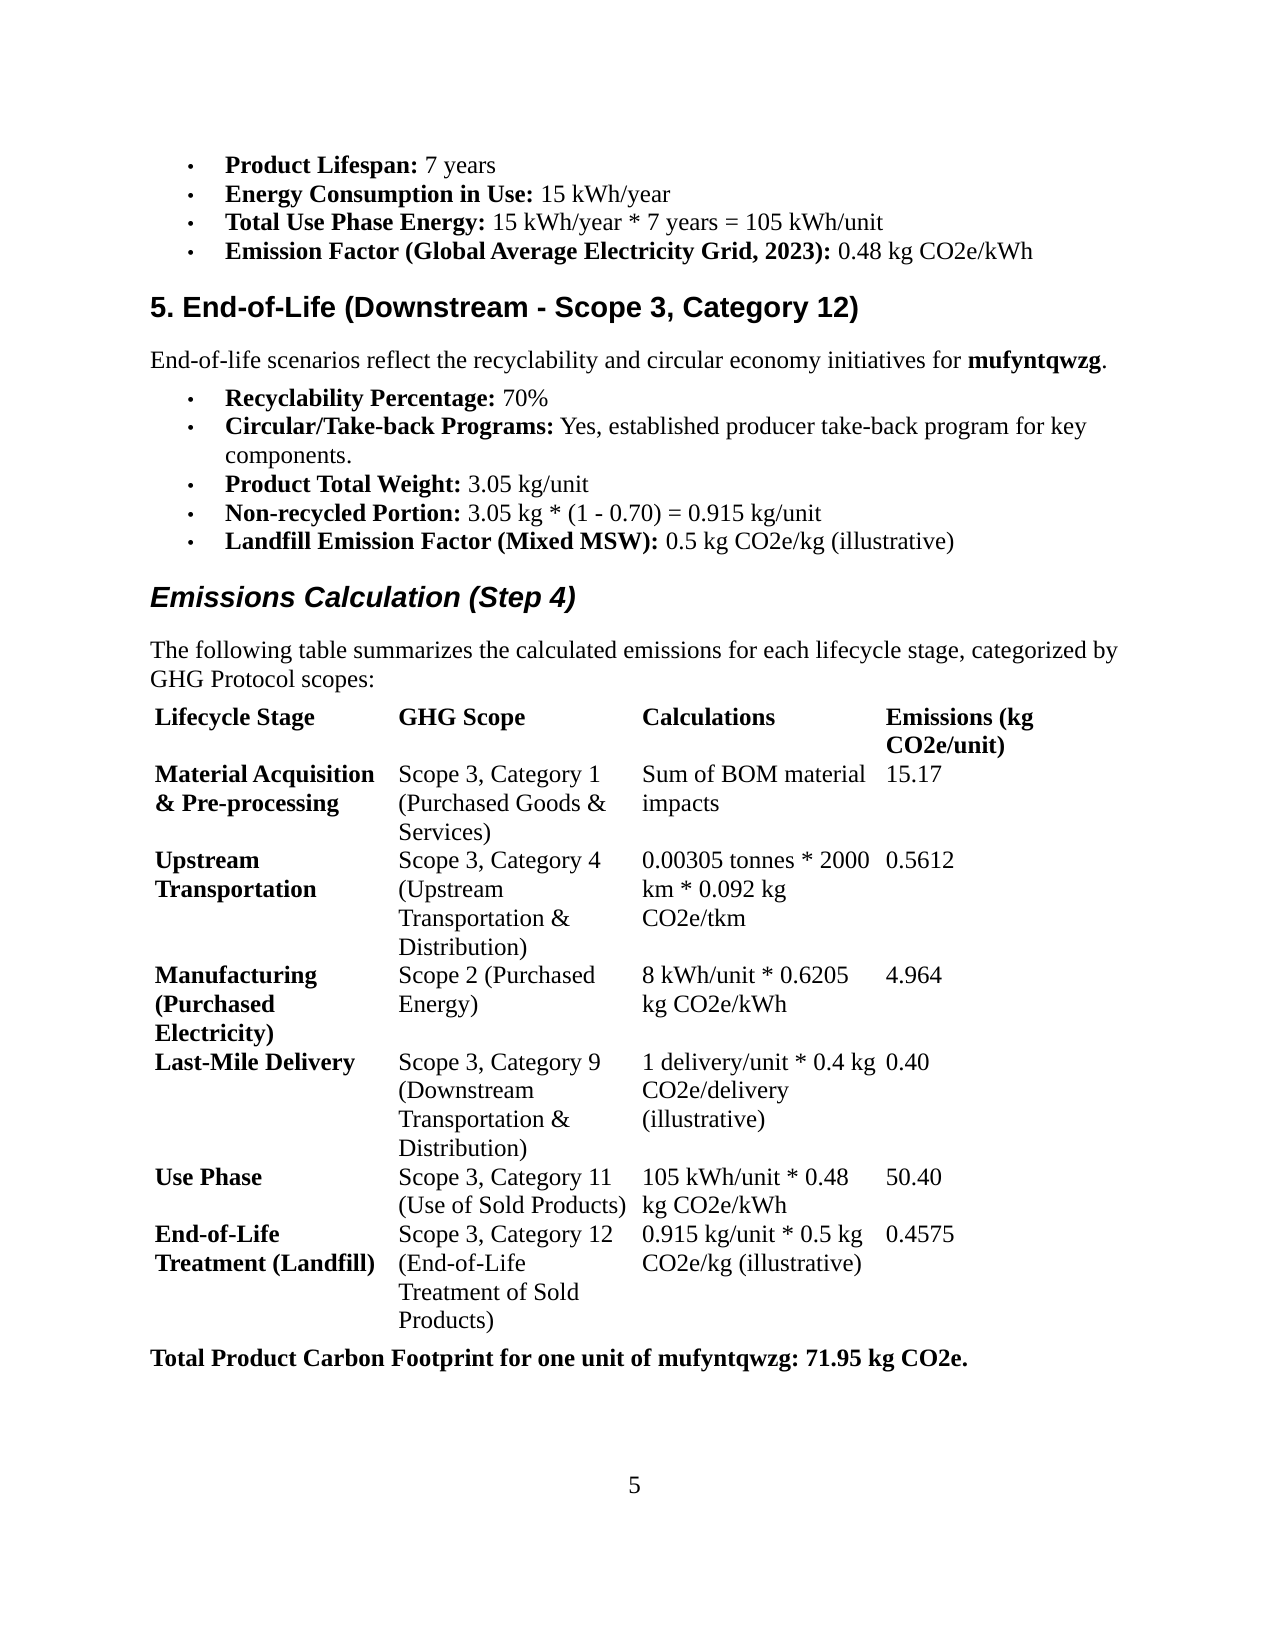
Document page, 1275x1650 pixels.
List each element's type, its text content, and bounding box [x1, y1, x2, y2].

table_cell End-of-Life Treatment (Landfill) [150, 1219, 394, 1334]
table_cell 0.00305 tonnes * 2000 km * 0.092 kg CO2e/tkm [638, 845, 881, 960]
table_header Lifecycle Stage [150, 702, 394, 759]
table_cell Scope 2 (Purchased Energy) [394, 960, 637, 1047]
table_cell 8 kWh/unit * 0.6205 kg CO2e/kWh [638, 960, 881, 1047]
list Product Lifespan: 7 years [187, 150, 1125, 179]
table_cell 0.40 [881, 1047, 1125, 1162]
text End-of-life scenarios reflect the recyclability and circular economy initiatives for mufyntqwzg. [150, 345, 1125, 374]
table_cell Scope 3, Category 1 (Purchased Goods & Services) [394, 759, 637, 845]
table_cell Use Phase [150, 1162, 394, 1219]
table_cell 4.964 [881, 960, 1125, 1047]
table_cell 0.5612 [881, 845, 1125, 960]
table_cell Scope 3, Category 4 (Upstream Transportation & Distribution) [394, 845, 637, 960]
list Emission Factor (Global Average Electricity Grid, 2023): 0.48 kg CO2e/kWh [187, 236, 1125, 265]
list Recyclability Percentage: 70% [187, 383, 1125, 411]
list Circular/Take-back Programs: Yes, established producer take-back program for key components. [187, 411, 1125, 469]
table_cell 50.40 [881, 1162, 1125, 1219]
table_cell 0.915 kg/unit * 0.5 kg CO2e/kg (illustrative) [638, 1219, 881, 1334]
table_header GHG Scope [394, 702, 637, 759]
subtitle 5. End-of-Life (Downstream - Scope 3, Category 12) [150, 290, 1125, 323]
table_cell Sum of BOM material impacts [638, 759, 881, 845]
table_cell Scope 3, Category 11 (Use of Sold Products) [394, 1162, 637, 1219]
table_header Emissions (kg CO2e/unit) [881, 702, 1125, 759]
table_cell Last-Mile Delivery [150, 1047, 394, 1162]
table_cell Scope 3, Category 9 (Downstream Transportation & Distribution) [394, 1047, 637, 1162]
list Total Use Phase Energy: 15 kWh/year * 7 years = 105 kWh/unit [187, 207, 1125, 236]
table_cell 1 delivery/unit * 0.4 kg CO2e/delivery (illustrative) [638, 1047, 881, 1162]
table_cell Scope 3, Category 12 (End-of-Life Treatment of Sold Products) [394, 1219, 637, 1334]
table_cell 15.17 [881, 759, 1125, 845]
list Non-recycled Portion: 3.05 kg * (1 - 0.70) = 0.915 kg/unit [187, 498, 1125, 526]
list Energy Consumption in Use: 15 kWh/year [187, 179, 1125, 207]
list Product Total Weight: 3.05 kg/unit [187, 469, 1125, 498]
table_cell 0.4575 [881, 1219, 1125, 1334]
text Total Product Carbon Footprint for one unit of mufyntqwzg: 71.95 kg CO2e. [150, 1343, 1125, 1372]
table_header Calculations [638, 702, 881, 759]
list Landfill Emission Factor (Mixed MSW): 0.5 kg CO2e/kg (illustrative) [187, 526, 1125, 555]
text The following table summarizes the calculated emissions for each lifecycle stage, categorized by GHG Protocol scopes: [150, 635, 1125, 693]
table_cell Upstream Transportation [150, 845, 394, 960]
subtitle Emissions Calculation (Step 4) [150, 580, 1125, 614]
table_cell 105 kWh/unit * 0.48 kg CO2e/kWh [638, 1162, 881, 1219]
table_cell Material Acquisition & Pre-processing [150, 759, 394, 845]
table_cell Manufacturing (Purchased Electricity) [150, 960, 394, 1047]
